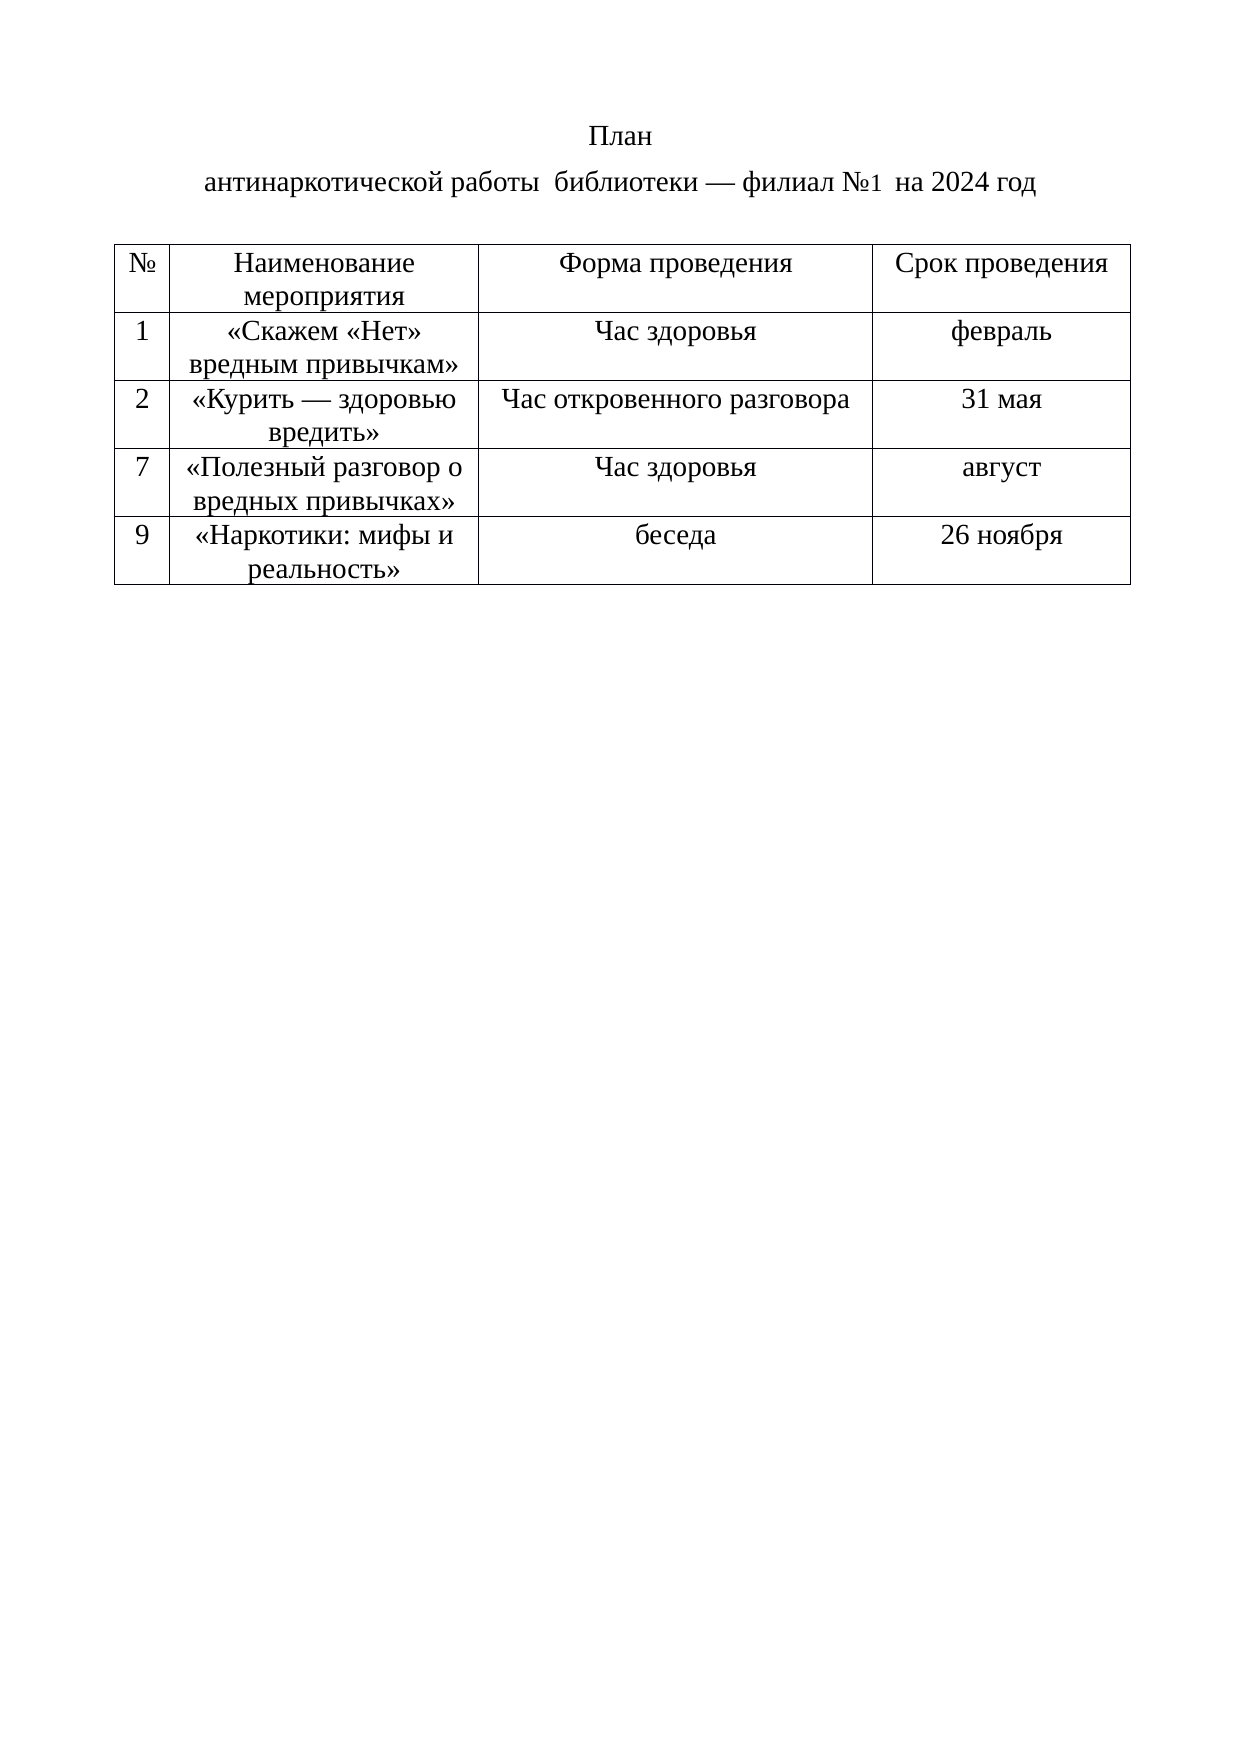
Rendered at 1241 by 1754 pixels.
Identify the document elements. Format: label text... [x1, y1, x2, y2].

table_cell «Курить — здоровью вредить» [170, 381, 478, 448]
table_cell «Скажем «Нет» вредным привычкам» [170, 313, 478, 380]
text План [118, 118, 1122, 152]
table_cell 7 [115, 449, 169, 516]
table_cell август [873, 449, 1130, 516]
table_cell февраль [873, 313, 1130, 380]
table_cell Час здоровья [479, 449, 872, 516]
table_cell «Наркотики: мифы и реальность» [170, 517, 478, 584]
table_cell Час здоровья [479, 313, 872, 380]
table_header Срок проведения [873, 245, 1130, 312]
table_cell 2 [115, 381, 169, 448]
table_cell 9 [115, 517, 169, 584]
table_cell Час откровенного разговора [479, 381, 872, 448]
table_header № [115, 245, 169, 312]
table_cell 1 [115, 313, 169, 380]
table_cell 26 ноября [873, 517, 1130, 584]
table_cell беседа [479, 517, 872, 584]
text антинаркотической работы библиотеки — филиал №1 на 2024 год [118, 164, 1122, 198]
table_header Форма проведения [479, 245, 872, 312]
table_header Наименование мероприятия [170, 245, 478, 312]
table_cell «Полезный разговор о вредных привычках» [170, 449, 478, 516]
table_cell 31 мая [873, 381, 1130, 448]
